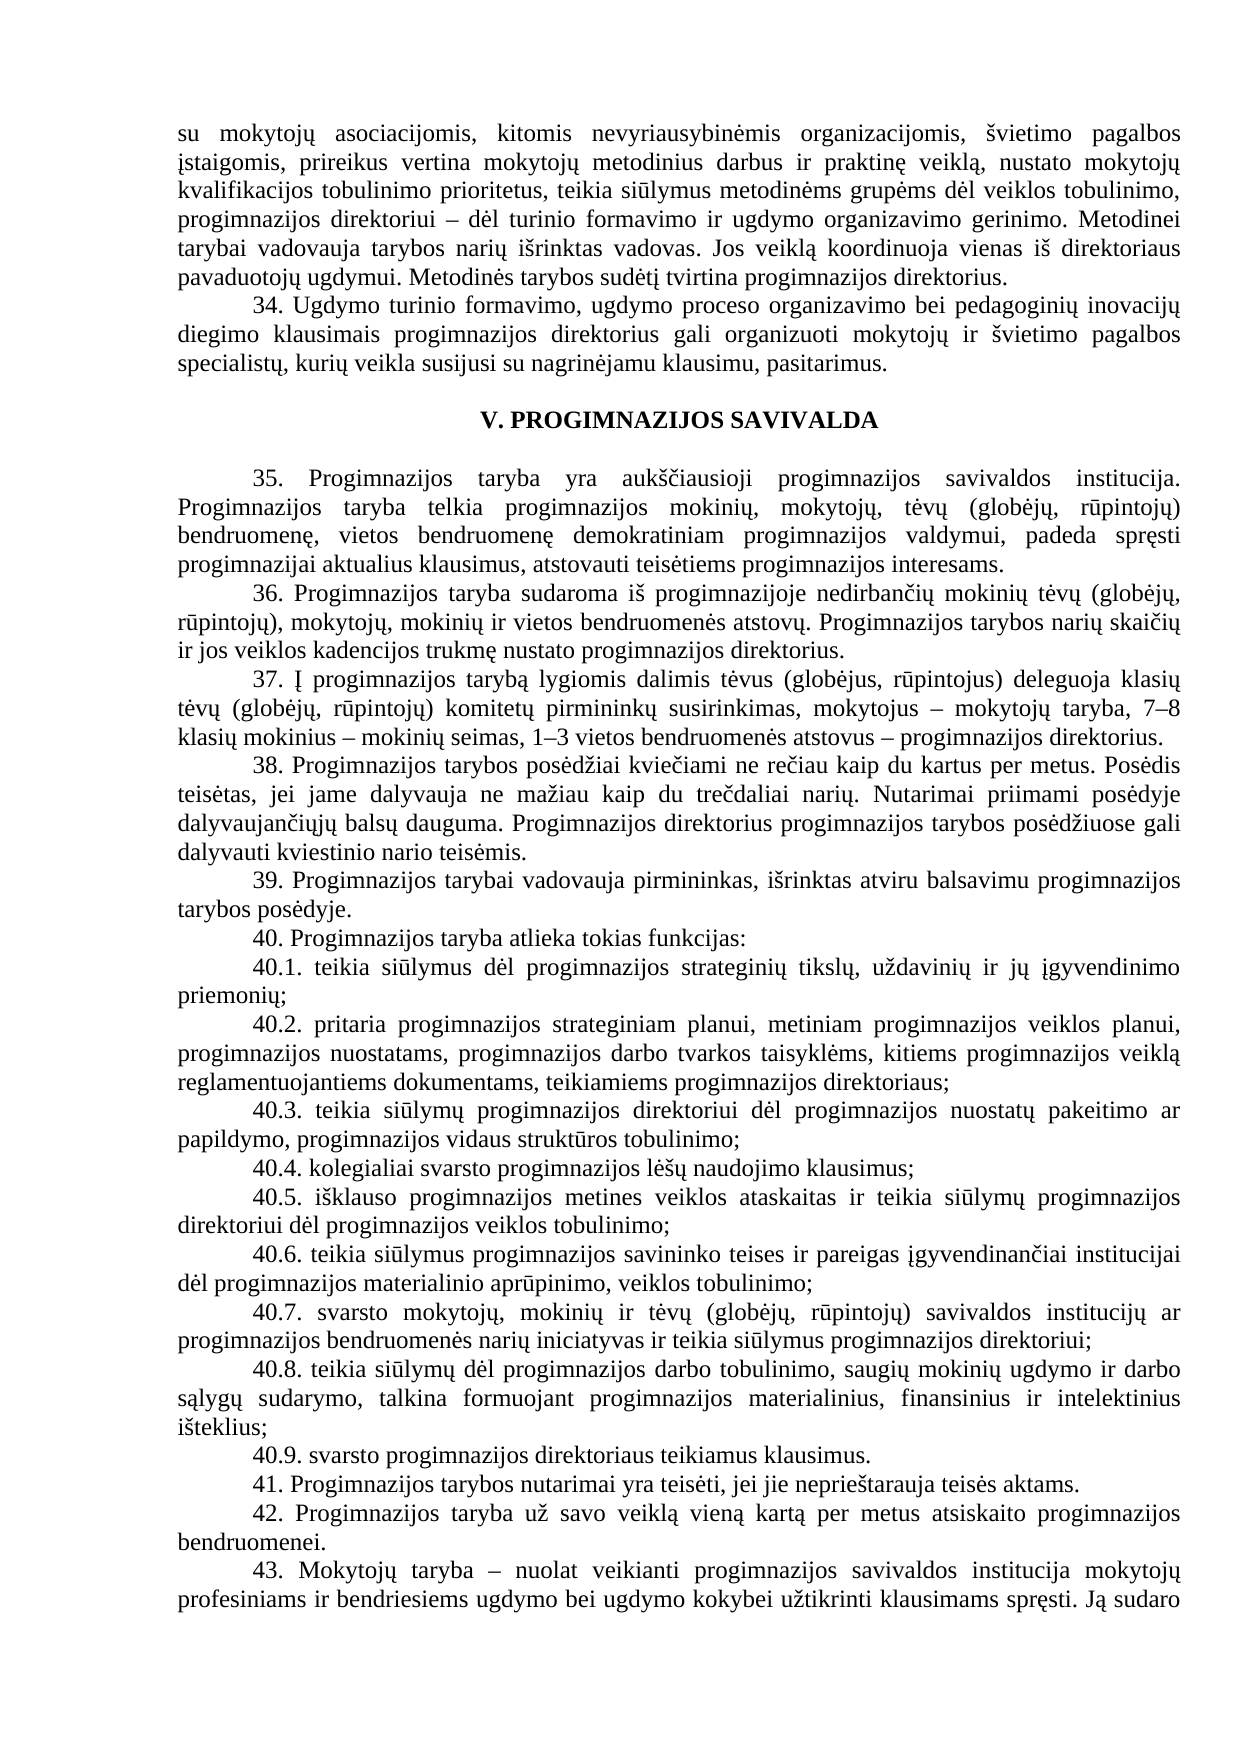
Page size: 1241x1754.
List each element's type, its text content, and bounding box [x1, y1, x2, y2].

text 36. Progimnazijos taryba sudaroma iš progimnazijoje nedirbančių mokinių tėvų (globėjų, rūpintojų), mokytojų, mokinių ir vietos bendruomenės atstovų. Progimnazijos tarybos narių skaičių ir jos veiklos kadencijos trukmę nustato progimnazijos direktorius. [177, 578, 1181, 664]
text 39. Progimnazijos tarybai vadovauja pirmininkas, išrinktas atviru balsavimu progimnazijos tarybos posėdyje. [177, 866, 1181, 923]
text V. PROGIMNAZIJOS SAVIVALDA [177, 406, 1181, 434]
text 43. Mokytojų taryba – nuolat veikianti progimnazijos savivaldos institucija mokytojų profesiniams ir bendriesiems ugdymo bei ugdymo kokybei užtikrinti klausimams spręsti. Ją sudaro [177, 1556, 1181, 1613]
text 40.5. išklauso progimnazijos metines veiklos ataskaitas ir teikia siūlymų progimnazijos direktoriui dėl progimnazijos veiklos tobulinimo; [177, 1182, 1181, 1239]
text 40.7. svarsto mokytojų, mokinių ir tėvų (globėjų, rūpintojų) savivaldos institucijų ar progimnazijos bendruomenės narių iniciatyvas ir teikia siūlymus progimnazijos direktoriui; [177, 1297, 1181, 1354]
text 40. Progimnazijos taryba atlieka tokias funkcijas: [177, 923, 1181, 952]
text su mokytojų asociacijomis, kitomis nevyriausybinėmis organizacijomis, švietimo pagalbos įstaigomis, prireikus vertina mokytojų metodinius darbus ir praktinę veiklą, nustato mokytojų kvalifikacijos tobulinimo prioritetus, teikia siūlymus metodinėms grupėms dėl veiklos tobulinimo, progimnazijos direktoriui – dėl turinio formavimo ir ugdymo organizavimo gerinimo. Metodinei tarybai vadovauja tarybos narių išrinktas vadovas. Jos veiklą koordinuoja vienas iš direktoriaus pavaduotojų ugdymui. Metodinės tarybos sudėtį tvirtina progimnazijos direktorius. [177, 118, 1181, 291]
text 37. Į progimnazijos tarybą lygiomis dalimis tėvus (globėjus, rūpintojus) deleguoja klasių tėvų (globėjų, rūpintojų) komitetų pirmininkų susirinkimas, mokytojus – mokytojų taryba, 7–8 klasių mokinius – mokinių seimas, 1–3 vietos bendruomenės atstovus – progimnazijos direktorius. [177, 664, 1181, 751]
text 41. Progimnazijos tarybos nutarimai yra teisėti, jei jie neprieštarauja teisės aktams. [177, 1469, 1181, 1498]
text 34. Ugdymo turinio formavimo, ugdymo proceso organizavimo bei pedagoginių inovacijų diegimo klausimais progimnazijos direktorius gali organizuoti mokytojų ir švietimo pagalbos specialistų, kurių veikla susijusi su nagrinėjamu klausimu, pasitarimus. [177, 291, 1181, 377]
text 40.2. pritaria progimnazijos strateginiam planui, metiniam progimnazijos veiklos planui, progimnazijos nuostatams, progimnazijos darbo tvarkos taisyklėms, kitiems progimnazijos veiklą reglamentuojantiems dokumentams, teikiamiems progimnazijos direktoriaus; [177, 1009, 1181, 1096]
text 38. Progimnazijos tarybos posėdžiai kviečiami ne rečiau kaip du kartus per metus. Posėdis teisėtas, jei jame dalyvauja ne mažiau kaip du trečdaliai narių. Nutarimai priimami posėdyje dalyvaujančiųjų balsų dauguma. Progimnazijos direktorius progimnazijos tarybos posėdžiuose gali dalyvauti kviestinio nario teisėmis. [177, 751, 1181, 866]
text 40.3. teikia siūlymų progimnazijos direktoriui dėl progimnazijos nuostatų pakeitimo ar papildymo, progimnazijos vidaus struktūros tobulinimo; [177, 1096, 1181, 1153]
text 40.6. teikia siūlymus progimnazijos savininko teises ir pareigas įgyvendinančiai institucijai dėl progimnazijos materialinio aprūpinimo, veiklos tobulinimo; [177, 1239, 1181, 1297]
text 35. Progimnazijos taryba yra aukščiausioji progimnazijos savivaldos institucija. Progimnazijos taryba telkia progimnazijos mokinių, mokytojų, tėvų (globėjų, rūpintojų) bendruomenę, vietos bendruomenę demokratiniam progimnazijos valdymui, padeda spręsti progimnazijai aktualius klausimus, atstovauti teisėtiems progimnazijos interesams. [177, 463, 1181, 578]
text 40.8. teikia siūlymų dėl progimnazijos darbo tobulinimo, saugių mokinių ugdymo ir darbo sąlygų sudarymo, talkina formuojant progimnazijos materialinius, finansinius ir intelektinius išteklius; [177, 1354, 1181, 1441]
text 40.4. kolegialiai svarsto progimnazijos lėšų naudojimo klausimus; [177, 1153, 1181, 1182]
text 42. Progimnazijos taryba už savo veiklą vieną kartą per metus atsiskaito progimnazijos bendruomenei. [177, 1498, 1181, 1556]
text 40.9. svarsto progimnazijos direktoriaus teikiamus klausimus. [177, 1441, 1181, 1469]
text 40.1. teikia siūlymus dėl progimnazijos strateginių tikslų, uždavinių ir jų įgyvendinimo priemonių; [177, 952, 1181, 1009]
